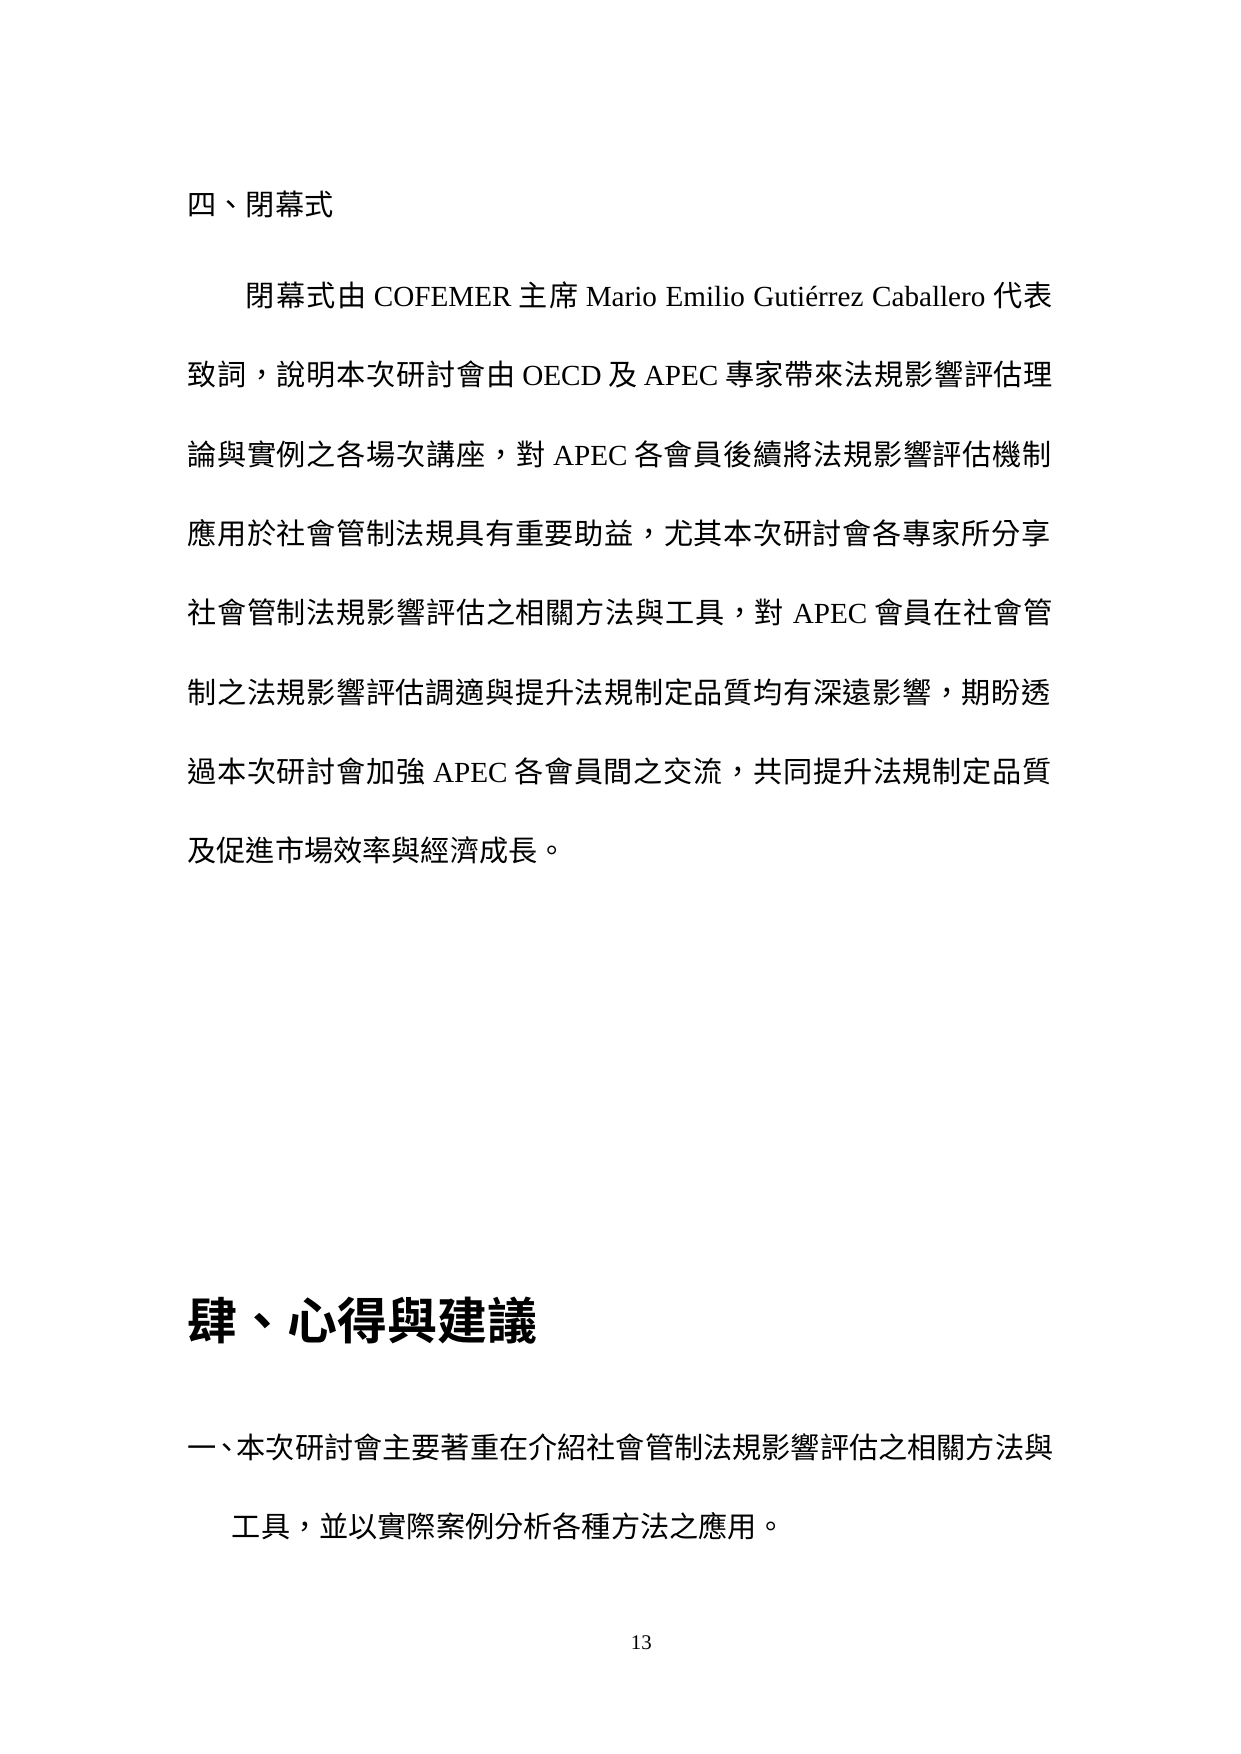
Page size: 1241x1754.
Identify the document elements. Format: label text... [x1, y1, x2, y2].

text 閉幕式由COFEMER主席Mario Emilio Gutiérrez Caballero代表致詞，說明本次研討會由OECD及APEC專家帶來法規影響評估理論與實例之各場次講座，對APEC各會員後續將法規影響評估機制應用於社會管制法規具有重要助益，尤其本次研討會各專家所分享社會管制法規影響評估之相關方法與工具，對APEC會員在社會管制之法規影響評估調適與提升法規制定品質均有深遠影響，期盼透過本次研討會加強APEC各會員間之交流，共同提升法規制定品質及促進市場效率與經濟成長。 [187, 254, 1053, 889]
text 一、本次研討會主要著重在介紹社會管制法規影響評估之相關方法與工具，並以實際案例分析各種方法之應用。 [187, 1406, 1053, 1564]
text 肆、心得與建議 [187, 1278, 1053, 1357]
text 四、閉幕式 [187, 163, 1053, 242]
